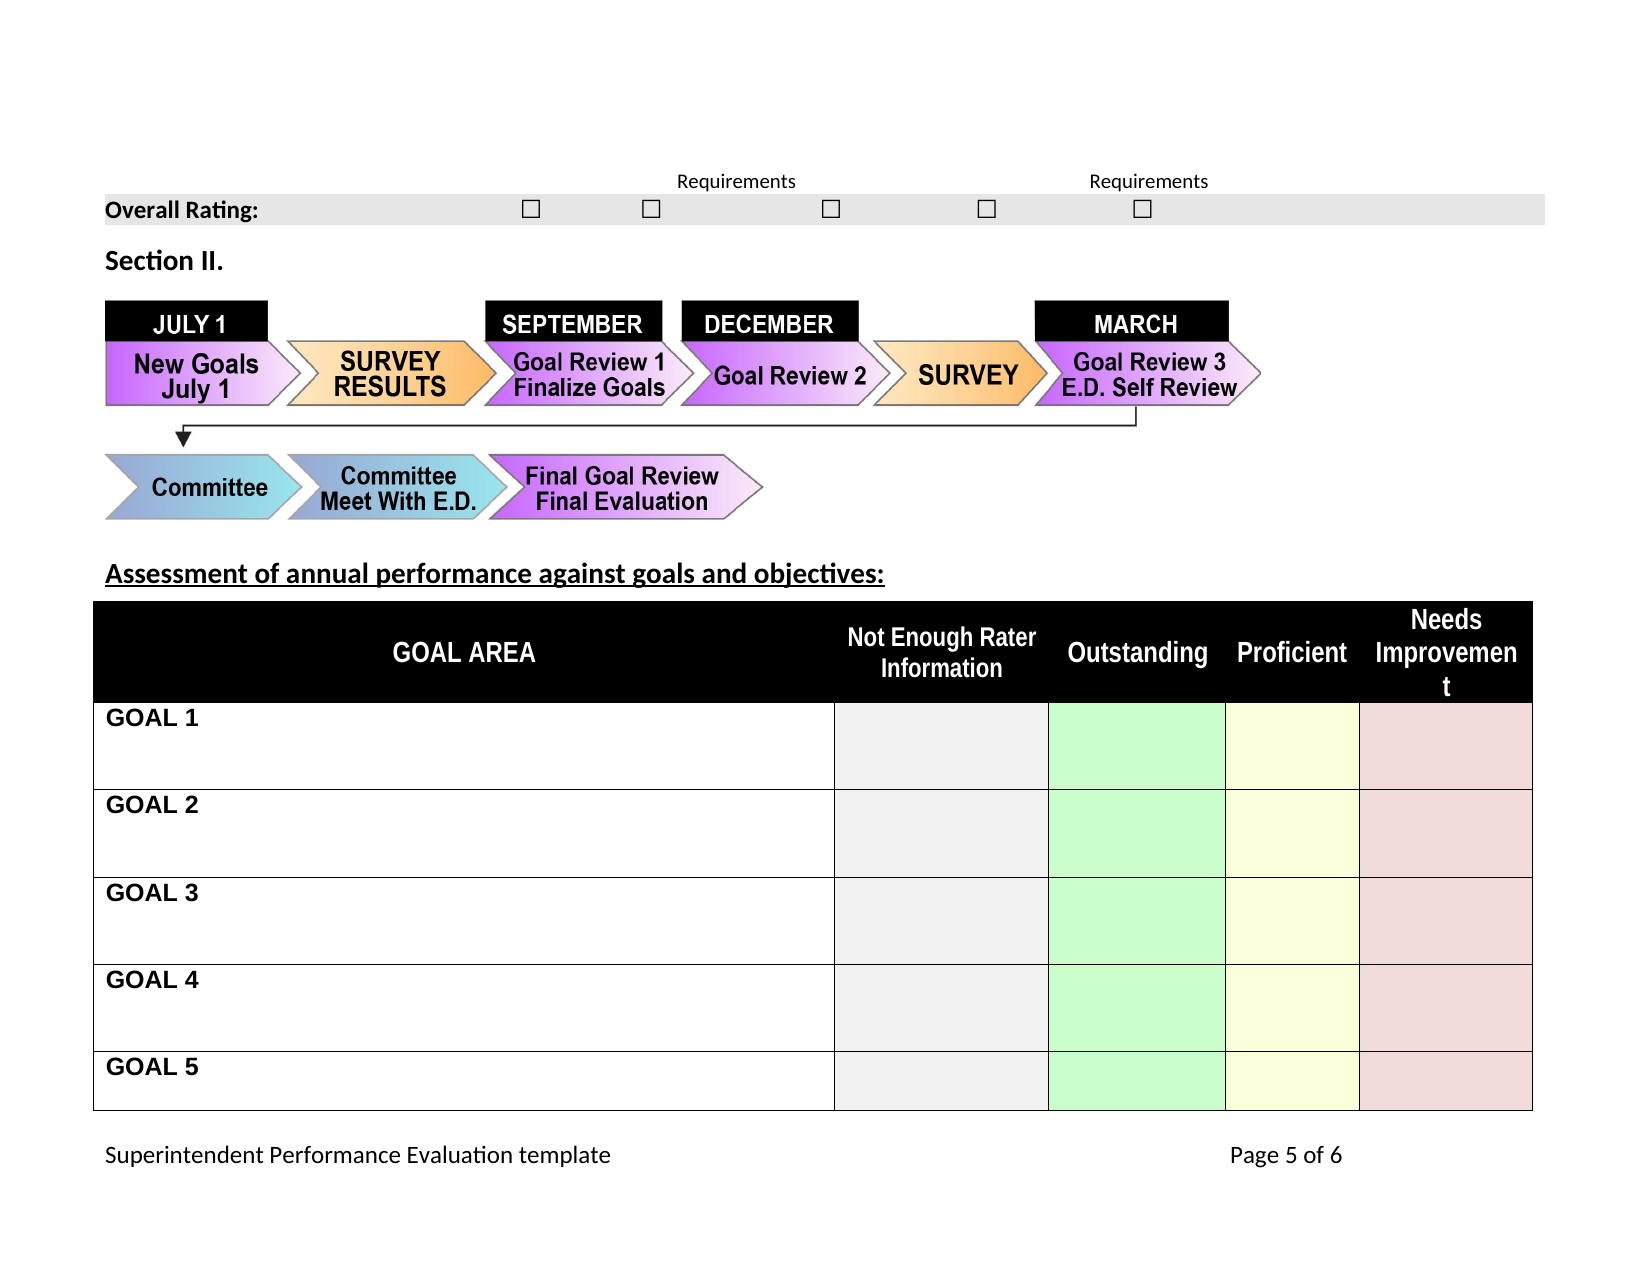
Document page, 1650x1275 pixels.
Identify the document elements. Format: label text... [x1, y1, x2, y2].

table_cell [1360, 878, 1532, 964]
table_cell [1226, 878, 1359, 964]
table_cell [1049, 790, 1225, 877]
table_cell [1360, 1052, 1532, 1110]
table_cell [835, 878, 1048, 964]
table_cell [835, 790, 1048, 877]
table_cell [1049, 878, 1225, 964]
table_cell [1049, 703, 1225, 789]
table_cell [1049, 965, 1225, 1051]
table_cell [1226, 703, 1359, 789]
text Requirements Requirements [105, 169, 1545, 194]
table_cell GOAL 3 [94, 878, 834, 964]
table_cell [1360, 790, 1532, 877]
table_cell GOAL 5 [94, 1052, 834, 1110]
table_header GOAL AREA [94, 602, 834, 702]
table_cell GOAL 4 [94, 965, 834, 1051]
table_cell [835, 703, 1048, 789]
table_header Needs Improvement [1360, 602, 1532, 702]
text Section II. [105, 242, 1545, 278]
table_cell GOAL 1 [94, 703, 834, 789]
table_cell [1360, 703, 1532, 789]
table_cell [835, 1052, 1048, 1110]
table_header Proficient [1226, 602, 1359, 702]
table_header Not Enough Rater Information [835, 602, 1048, 702]
table_cell [1226, 790, 1359, 877]
table_cell [835, 965, 1048, 1051]
table_cell [1226, 1052, 1359, 1110]
picture [104, 300, 1262, 520]
table_cell [1049, 1052, 1225, 1110]
table_cell [1360, 965, 1532, 1051]
table_cell GOAL 2 [94, 790, 834, 877]
table_header Outstanding [1049, 602, 1225, 702]
text Overall Rating: ☐ ☐ ☐ ☐ ☐ [105, 194, 1545, 225]
table_cell [1226, 965, 1359, 1051]
text Assessment of annual performance against goals and objectives: [105, 555, 1545, 591]
